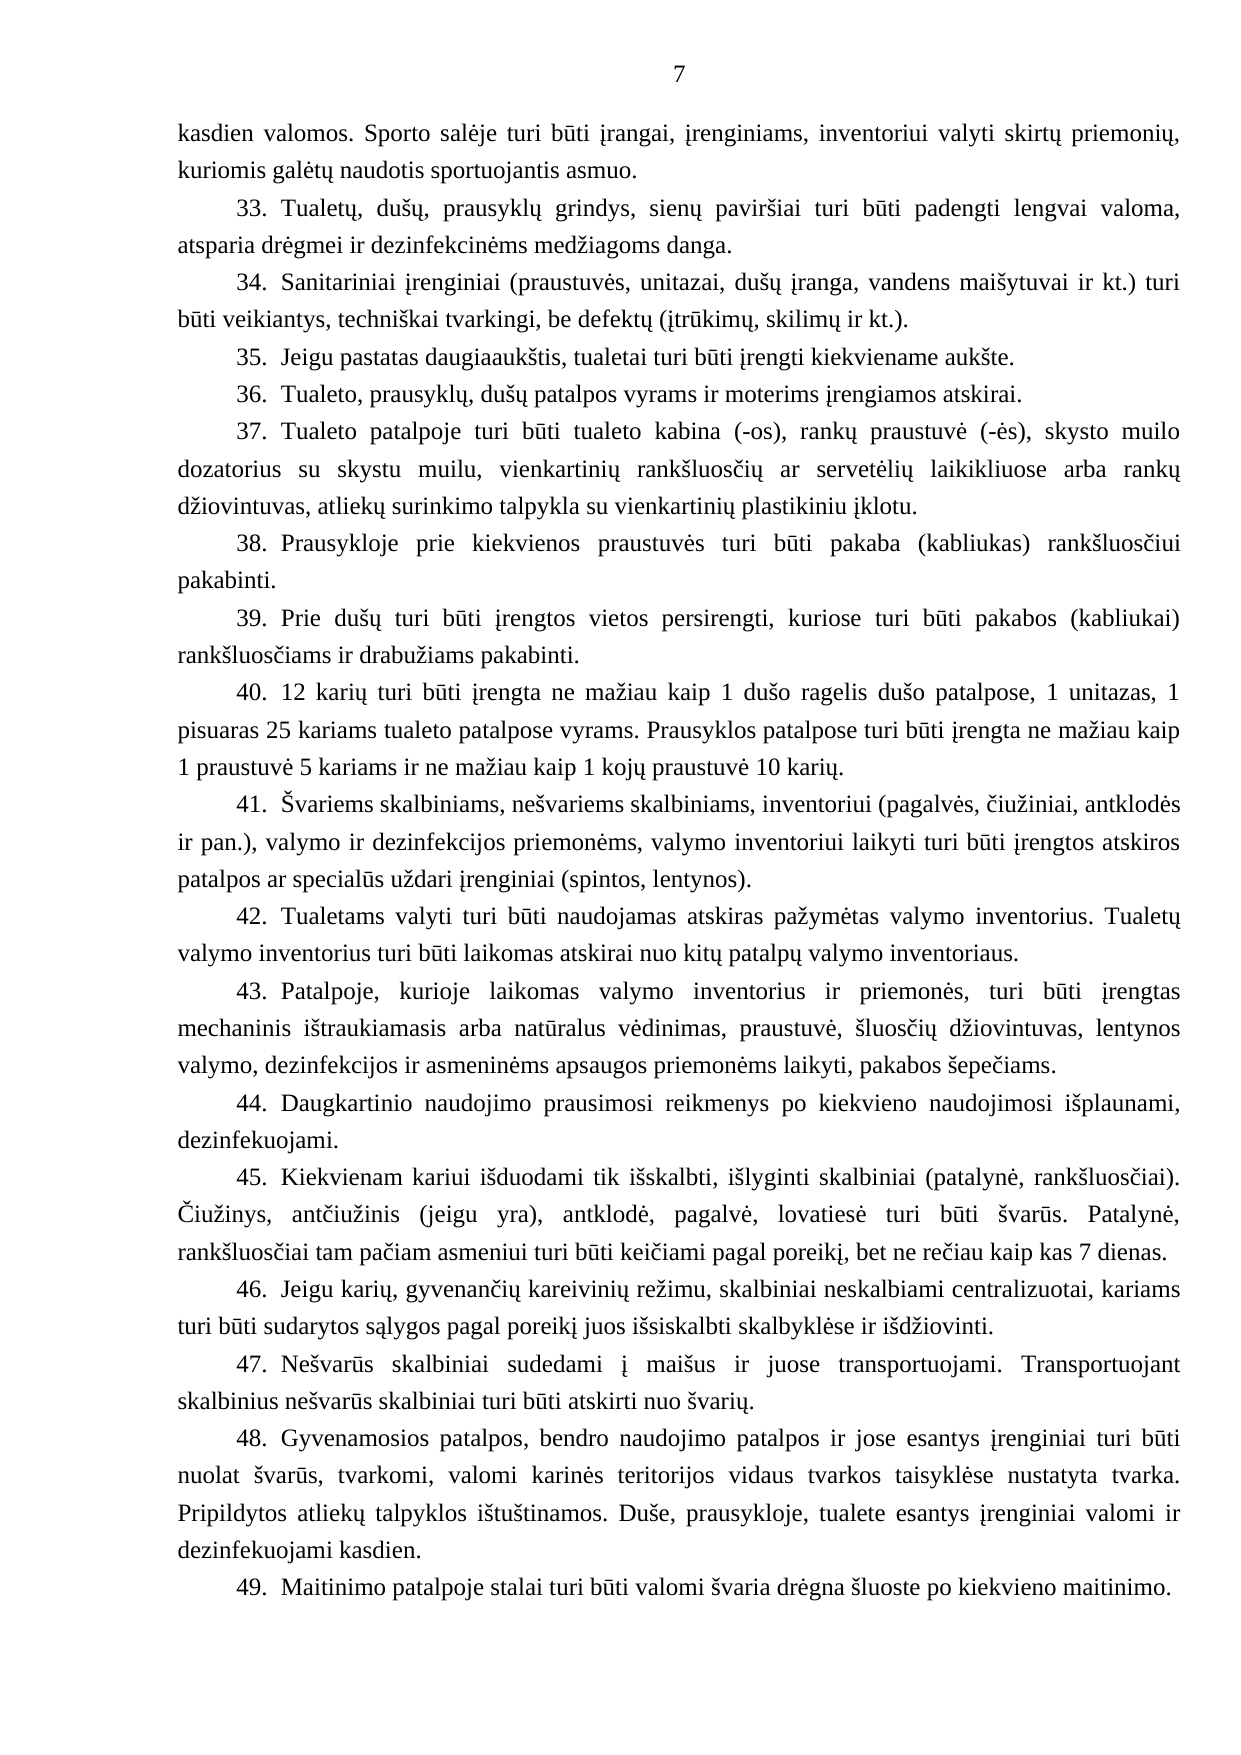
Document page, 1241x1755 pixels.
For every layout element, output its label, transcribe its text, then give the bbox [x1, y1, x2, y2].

text 46. Jeigu karių, gyvenančių kareivinių režimu, skalbiniai neskalbiami centralizuotai, kariams turi būti sudarytos sąlygos pagal poreikį juos išsiskalbti skalbyklėse ir išdžiovinti. [177, 1274, 1181, 1340]
text 48. Gyvenamosios patalpos, bendro naudojimo patalpos ir jose esantys įrenginiai turi būti nuolat švarūs, tvarkomi, valomi karinės teritorijos vidaus tvarkos taisyklėse nustatyta tvarka. Pripildytos atliekų talpyklos ištuštinamos. Duše, prausykloje, tualete esantys įrenginiai valomi ir dezinfekuojami kasdien. [177, 1423, 1181, 1564]
text 44. Daugkartinio naudojimo prausimosi reikmenys po kiekvieno naudojimosi išplaunami, dezinfekuojami. [177, 1088, 1181, 1154]
text 34. Sanitariniai įrenginiai (praustuvės, unitazai, dušų įranga, vandens maišytuvai ir kt.) turi būti veikiantys, techniškai tvarkingi, be defektų (įtrūkimų, skilimų ir kt.). [177, 267, 1181, 333]
text kasdien valomos. Sporto salėje turi būti įrangai, įrenginiams, inventoriui valyti skirtų priemonių, kuriomis galėtų naudotis sportuojantis asmuo. [177, 118, 1181, 184]
text 37. Tualeto patalpoje turi būti tualeto kabina (-os), rankų praustuvė (-ės), skysto muilo dozatorius su skystu muilu, vienkartinių rankšluosčių ar servetėlių laikikliuose arba rankų džiovintuvas, atliekų surinkimo talpykla su vienkartinių plastikiniu įklotu. [177, 416, 1181, 520]
text 49. Maitinimo patalpoje stalai turi būti valomi švaria drėgna šluoste po kiekvieno maitinimo. [177, 1572, 1181, 1601]
text 36. Tualeto, prausyklų, dušų patalpos vyrams ir moterims įrengiamos atskirai. [177, 379, 1181, 408]
text 43. Patalpoje, kurioje laikomas valymo inventorius ir priemonės, turi būti įrengtas mechaninis ištraukiamasis arba natūralus vėdinimas, praustuvė, šluosčių džiovintuvas, lentynos valymo, dezinfekcijos ir asmeninėms apsaugos priemonėms laikyti, pakabos šepečiams. [177, 976, 1181, 1079]
text 35. Jeigu pastatas daugiaaukštis, tualetai turi būti įrengti kiekviename aukšte. [177, 342, 1181, 371]
text 41. Švariems skalbiniams, nešvariems skalbiniams, inventoriui (pagalvės, čiužiniai, antklodės ir pan.), valymo ir dezinfekcijos priemonėms, valymo inventoriui laikyti turi būti įrengtos atskiros patalpos ar specialūs uždari įrenginiai (spintos, lentynos). [177, 789, 1181, 893]
text 33. Tualetų, dušų, prausyklų grindys, sienų paviršiai turi būti padengti lengvai valoma, atsparia drėgmei ir dezinfekcinėms medžiagoms danga. [177, 193, 1181, 259]
text 47. Nešvarūs skalbiniai sudedami į maišus ir juose transportuojami. Transportuojant skalbinius nešvarūs skalbiniai turi būti atskirti nuo švarių. [177, 1349, 1181, 1415]
text 42. Tualetams valyti turi būti naudojamas atskiras pažymėtas valymo inventorius. Tualetų valymo inventorius turi būti laikomas atskirai nuo kitų patalpų valymo inventoriaus. [177, 901, 1181, 967]
text 38. Prausykloje prie kiekvienos praustuvės turi būti pakaba (kabliukas) rankšluosčiui pakabinti. [177, 528, 1181, 594]
text 45. Kiekvienam kariui išduodami tik išskalbti, išlyginti skalbiniai (patalynė, rankšluosčiai). Čiužinys, antčiužinis (jeigu yra), antklodė, pagalvė, lovatiesė turi būti švarūs. Patalynė, rankšluosčiai tam pačiam asmeniui turi būti keičiami pagal poreikį, bet ne rečiau kaip kas 7 dienas. [177, 1162, 1181, 1266]
text 39. Prie dušų turi būti įrengtos vietos persirengti, kuriose turi būti pakabos (kabliukai) rankšluosčiams ir drabužiams pakabinti. [177, 603, 1181, 669]
text 40. 12 karių turi būti įrengta ne mažiau kaip 1 dušo ragelis dušo patalpose, 1 unitazas, 1 pisuaras 25 kariams tualeto patalpose vyrams. Prausyklos patalpose turi būti įrengta ne mažiau kaip 1 praustuvė 5 kariams ir ne mažiau kaip 1 kojų praustuvė 10 karių. [177, 677, 1181, 781]
